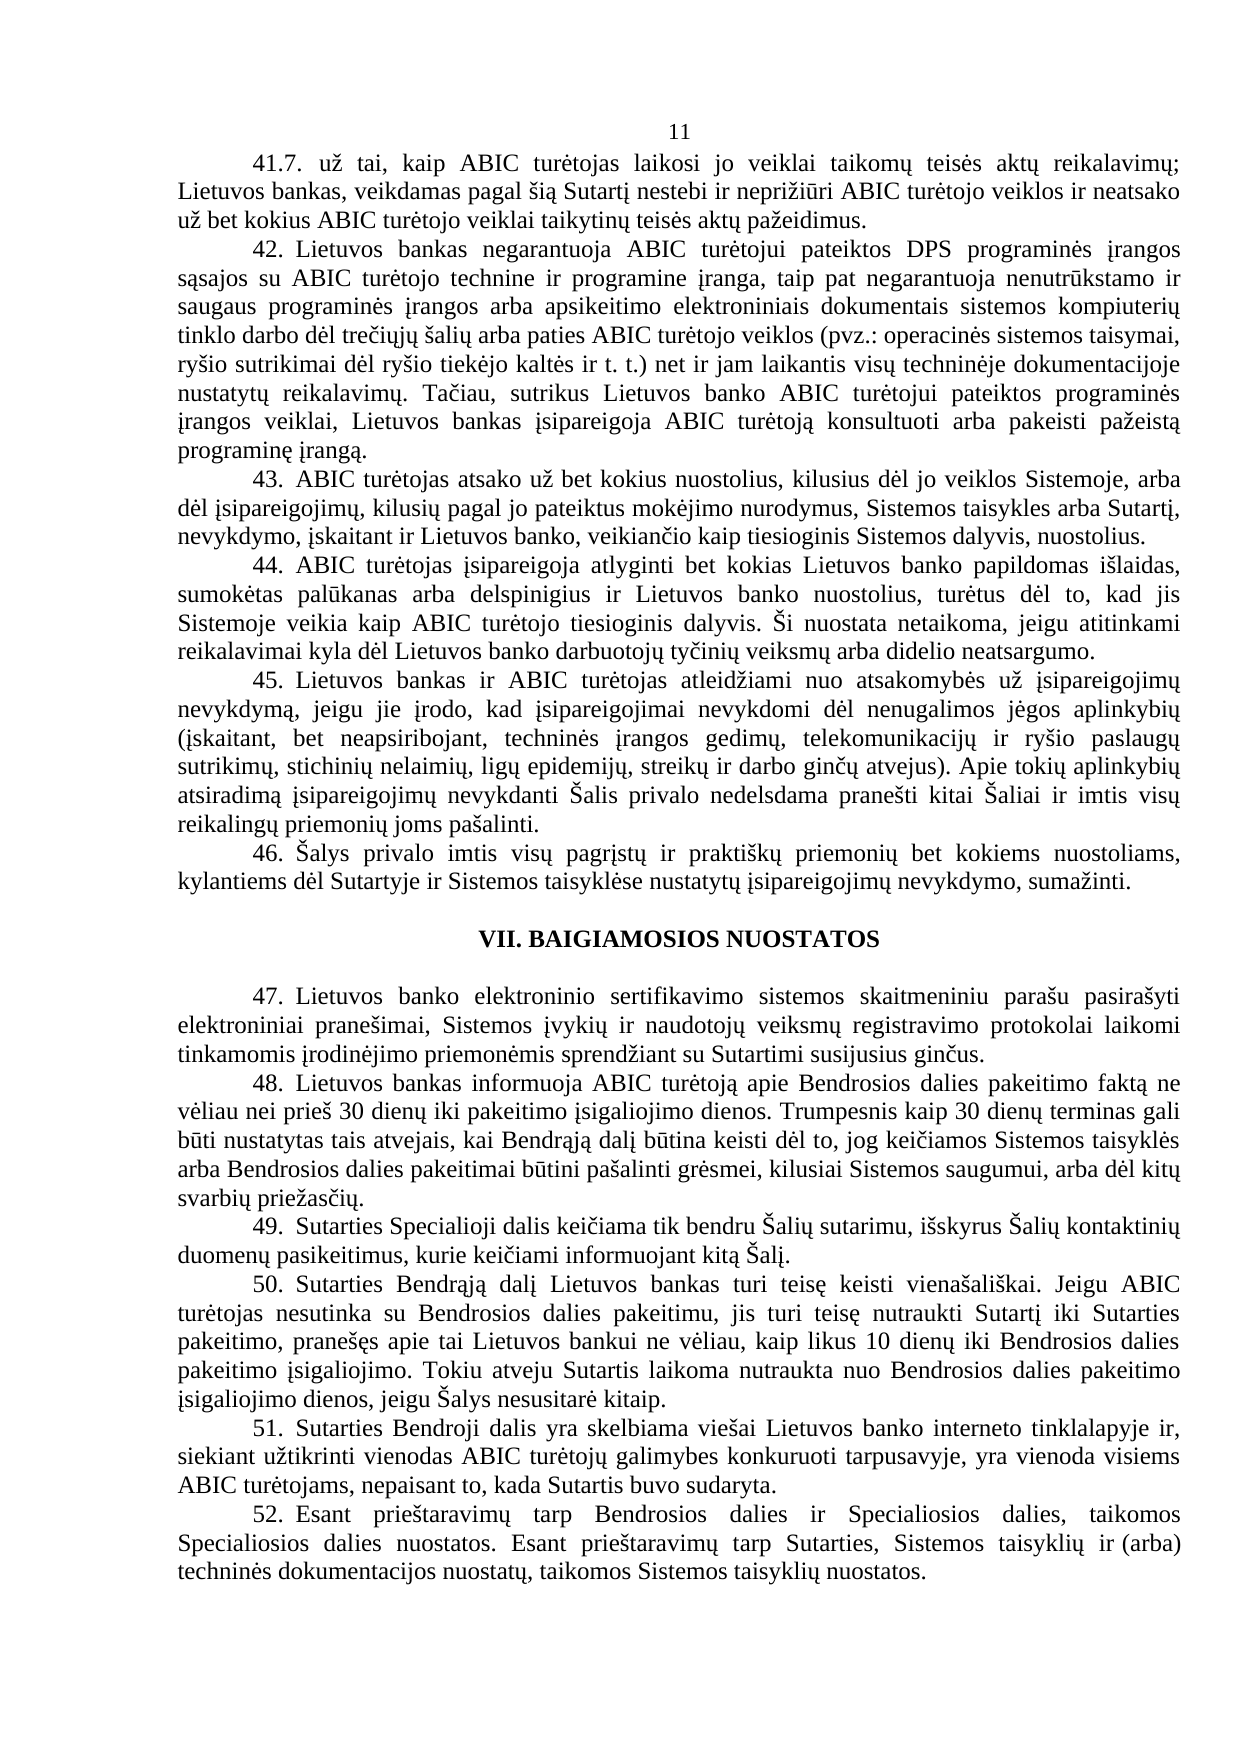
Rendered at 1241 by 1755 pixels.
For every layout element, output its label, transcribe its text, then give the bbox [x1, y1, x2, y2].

text 45. Lietuvos bankas ir ABIC turėtojas atleidžiami nuo atsakomybės už įsipareigojimų nevykdymą, jeigu jie įrodo, kad įsipareigojimai nevykdomi dėl nenugalimos jėgos aplinkybių (įskaitant, bet neapsiribojant, techninės įrangos gedimų, telekomunikacijų ir ryšio paslaugų sutrikimų, stichinių nelaimių, ligų epidemijų, streikų ir darbo ginčų atvejus). Apie tokių aplinkybių atsiradimą įsipareigojimų nevykdanti Šalis privalo nedelsdama pranešti kitai Šaliai ir imtis visų reikalingų priemonių joms pašalinti. [177, 665, 1181, 838]
text 43. ABIC turėtojas atsako už bet kokius nuostolius, kilusius dėl jo veiklos Sistemoje, arba dėl įsipareigojimų, kilusių pagal jo pateiktus mokėjimo nurodymus, Sistemos taisykles arba Sutartį, nevykdymo, įskaitant ir Lietuvos banko, veikiančio kaip tiesioginis Sistemos dalyvis, nuostolius. [177, 464, 1181, 550]
text 47. Lietuvos banko elektroninio sertifikavimo sistemos skaitmeniniu parašu pasirašyti elektroniniai pranešimai, Sistemos įvykių ir naudotojų veiksmų registravimo protokolai laikomi tinkamomis įrodinėjimo priemonėmis sprendžiant su Sutartimi susijusius ginčus. [177, 981, 1181, 1068]
text 46. Šalys privalo imtis visų pagrįstų ir praktiškų priemonių bet kokiems nuostoliams, kylantiems dėl Sutartyje ir Sistemos taisyklėse nustatytų įsipareigojimų nevykdymo, sumažinti. [177, 838, 1181, 895]
text VII. BAIGIAMOSIOS NUOSTATOS [177, 924, 1181, 953]
text 50. Sutarties Bendrąją dalį Lietuvos bankas turi teisę keisti vienašališkai. Jeigu ABIC turėtojas nesutinka su Bendrosios dalies pakeitimu, jis turi teisę nutraukti Sutartį iki Sutarties pakeitimo, pranešęs apie tai Lietuvos bankui ne vėliau, kaip likus 10 dienų iki Bendrosios dalies pakeitimo įsigaliojimo. Tokiu atveju Sutartis laikoma nutraukta nuo Bendrosios dalies pakeitimo įsigaliojimo dienos, jeigu Šalys nesusitarė kitaip. [177, 1269, 1181, 1413]
text 51. Sutarties Bendroji dalis yra skelbiama viešai Lietuvos banko interneto tinklalapyje ir, siekiant užtikrinti vienodas ABIC turėtojų galimybes konkuruoti tarpusavyje, yra vienoda visiems ABIC turėtojams, nepaisant to, kada Sutartis buvo sudaryta. [177, 1413, 1181, 1499]
text 52. Esant prieštaravimų tarp Bendrosios dalies ir Specialiosios dalies, taikomos Specialiosios dalies nuostatos. Esant prieštaravimų tarp Sutarties, Sistemos taisyklių ir (arba) techninės dokumentacijos nuostatų, taikomos Sistemos taisyklių nuostatos. [177, 1499, 1181, 1585]
text 48. Lietuvos bankas informuoja ABIC turėtoją apie Bendrosios dalies pakeitimo faktą ne vėliau nei prieš 30 dienų iki pakeitimo įsigaliojimo dienos. Trumpesnis kaip 30 dienų terminas gali būti nustatytas tais atvejais, kai Bendrąją dalį būtina keisti dėl to, jog keičiamos Sistemos taisyklės arba Bendrosios dalies pakeitimai būtini pašalinti grėsmei, kilusiai Sistemos saugumui, arba dėl kitų svarbių priežasčių. [177, 1068, 1181, 1211]
text 42. Lietuvos bankas negarantuoja ABIC turėtojui pateiktos DPS programinės įrangos sąsajos su ABIC turėtojo technine ir programine įranga, taip pat negarantuoja nenutrūkstamo ir saugaus programinės įrangos arba apsikeitimo elektroniniais dokumentais sistemos kompiuterių tinklo darbo dėl trečiųjų šalių arba paties ABIC turėtojo veiklos (pvz.: operacinės sistemos taisymai, ryšio sutrikimai dėl ryšio tiekėjo kaltės ir t. t.) net ir jam laikantis visų techninėje dokumentacijoje nustatytų reikalavimų. Tačiau, sutrikus Lietuvos banko ABIC turėtojui pateiktos programinės įrangos veiklai, Lietuvos bankas įsipareigoja ABIC turėtoją konsultuoti arba pakeisti pažeistą programinę įrangą. [177, 234, 1181, 464]
text 41.7. už tai, kaip ABIC turėtojas laikosi jo veiklai taikomų teisės aktų reikalavimų; Lietuvos bankas, veikdamas pagal šią Sutartį nestebi ir neprižiūri ABIC turėtojo veiklos ir neatsako už bet kokius ABIC turėtojo veiklai taikytinų teisės aktų pažeidimus. [177, 148, 1181, 234]
text 49. Sutarties Specialioji dalis keičiama tik bendru Šalių sutarimu, išskyrus Šalių kontaktinių duomenų pasikeitimus, kurie keičiami informuojant kitą Šalį. [177, 1211, 1181, 1269]
text 44. ABIC turėtojas įsipareigoja atlyginti bet kokias Lietuvos banko papildomas išlaidas, sumokėtas palūkanas arba delspinigius ir Lietuvos banko nuostolius, turėtus dėl to, kad jis Sistemoje veikia kaip ABIC turėtojo tiesioginis dalyvis. Ši nuostata netaikoma, jeigu atitinkami reikalavimai kyla dėl Lietuvos banko darbuotojų tyčinių veiksmų arba didelio neatsargumo. [177, 550, 1181, 665]
